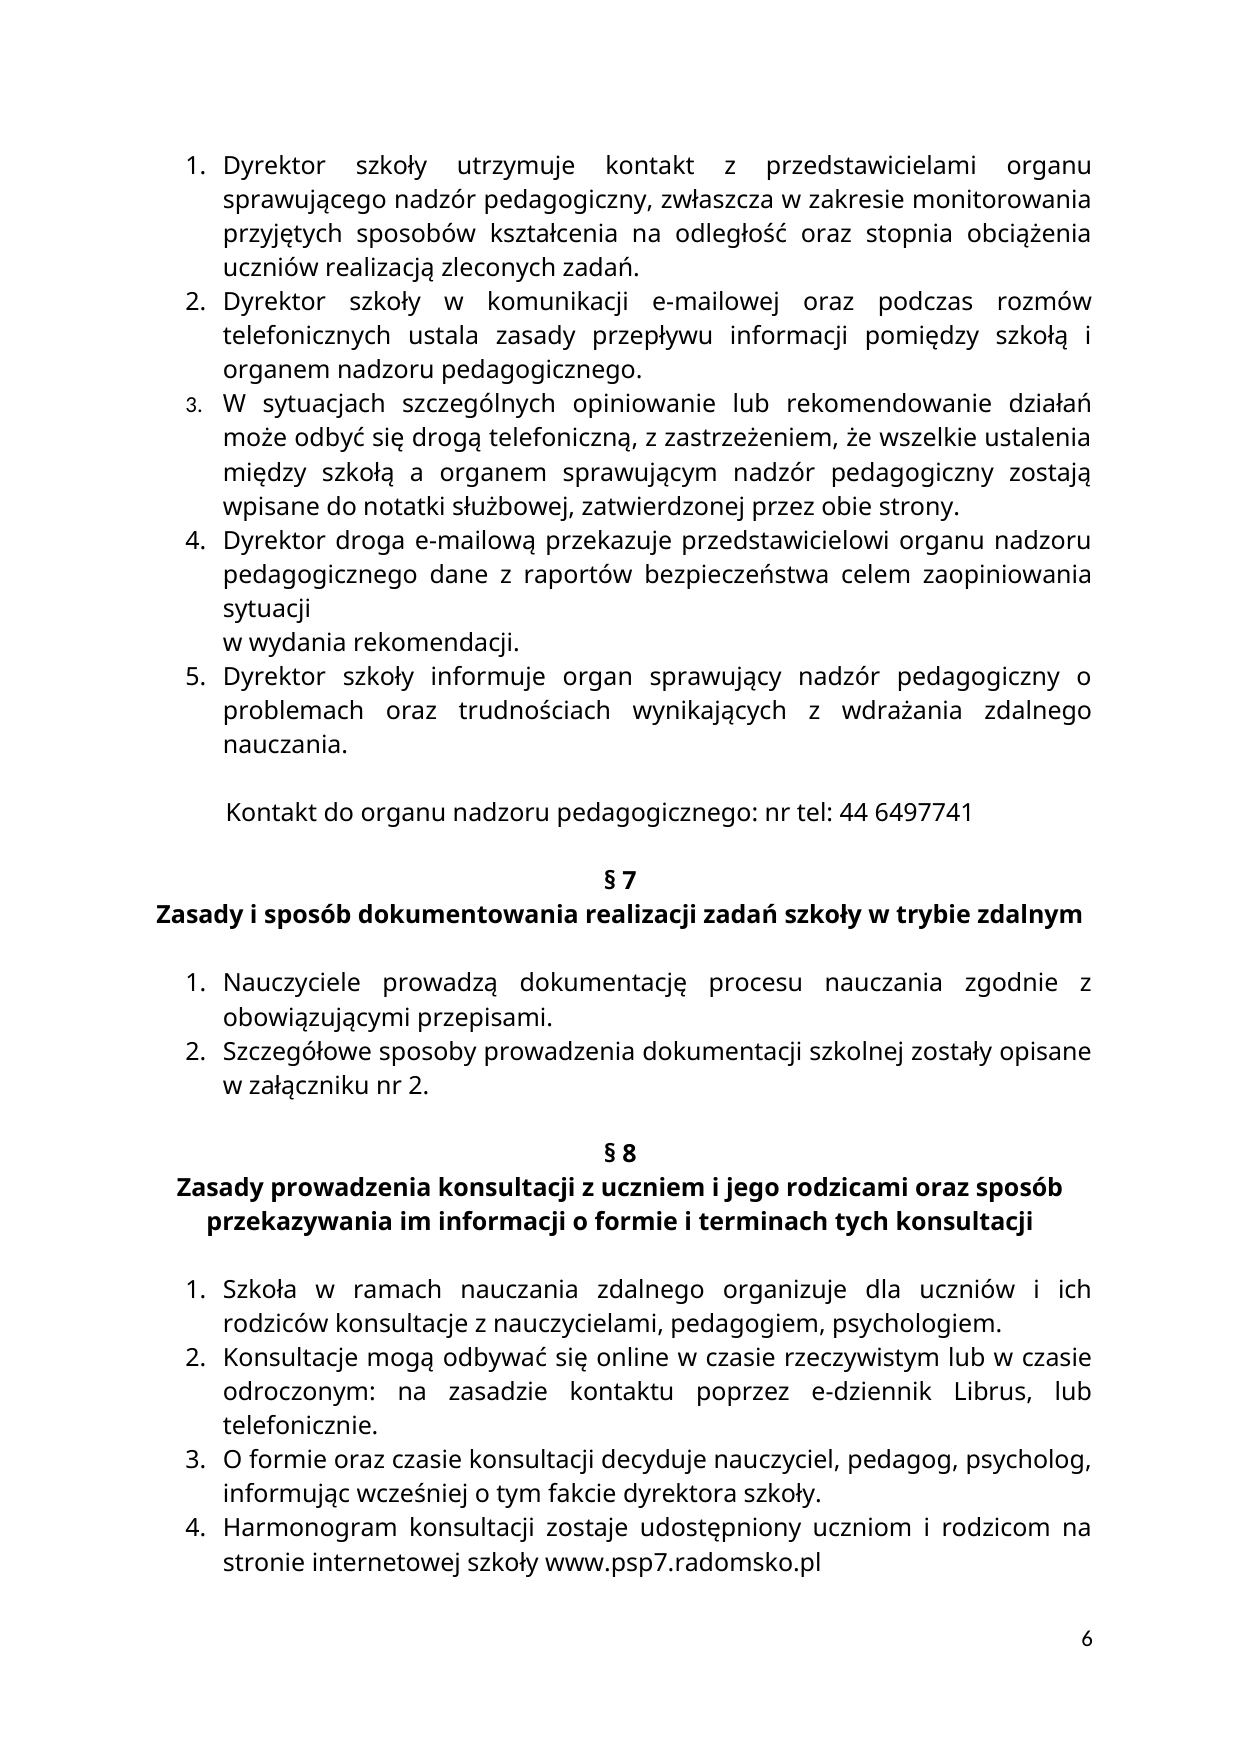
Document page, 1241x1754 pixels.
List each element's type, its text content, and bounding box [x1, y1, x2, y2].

list Szczegółowe sposoby prowadzenia dokumentacji szkolnej zostały opisane w załączniku nr 2. [185, 1033, 1093, 1101]
list Dyrektor szkoły w komunikacji e-mailowej oraz podczas rozmów telefonicznych ustala zasady przepływu informacji pomiędzy szkołą i organem nadzoru pedagogicznego. [185, 284, 1093, 386]
list Konsultacje mogą odbywać się online w czasie rzeczywistym lub w czasie odroczonym: na zasadzie kontaktu poprzez e-dziennik Librus, lub telefonicznie. [185, 1340, 1093, 1442]
text Kontakt do organu nadzoru pedagogicznego: nr tel: 44 6497741 [148, 795, 1093, 829]
text § 7 [148, 863, 1093, 897]
list Dyrektor szkoły informuje organ sprawujący nadzór pedagogiczny o problemach oraz trudnościach wynikających z wdrażania zdalnego nauczania. [185, 658, 1093, 761]
list O formie oraz czasie konsultacji decyduje nauczyciel, pedagog, psycholog, informując wcześniej o tym fakcie dyrektora szkoły. [185, 1442, 1093, 1510]
list Szkoła w ramach nauczania zdalnego organizuje dla uczniów i ich rodziców konsultacje z nauczycielami, pedagogiem, psychologiem. [185, 1272, 1093, 1340]
list Harmonogram konsultacji zostaje udostępniony uczniom i rodzicom na stronie internetowej szkoły www.psp7.radomsko.pl [185, 1510, 1093, 1578]
list Nauczyciele prowadzą dokumentację procesu nauczania zgodnie z obowiązującymi przepisami. [185, 965, 1093, 1033]
list W sytuacjach szczególnych opiniowanie lub rekomendowanie działań może odbyć się drogą telefoniczną, z zastrzeżeniem, że wszelkie ustalenia między szkołą a organem sprawującym nadzór pedagogiczny zostają wpisane do notatki służbowej, zatwierdzonej przez obie strony. [185, 386, 1093, 522]
list Dyrektor droga e-mailową przekazuje przedstawicielowi organu nadzoru pedagogicznego dane z raportów bezpieczeństwa celem zaopiniowania sytuacji w wydania rekomendacji. [185, 522, 1093, 658]
text § 8 [148, 1135, 1093, 1169]
text Zasady i sposób dokumentowania realizacji zadań szkoły w trybie zdalnym [148, 897, 1093, 931]
text Zasady prowadzenia konsultacji z uczniem i jego rodzicami oraz sposób przekazywania im informacji o formie i terminach tych konsultacji [148, 1169, 1093, 1238]
list Dyrektor szkoły utrzymuje kontakt z przedstawicielami organu sprawującego nadzór pedagogiczny, zwłaszcza w zakresie monitorowania przyjętych sposobów kształcenia na odległość oraz stopnia obciążenia uczniów realizacją zleconych zadań. [185, 148, 1093, 284]
